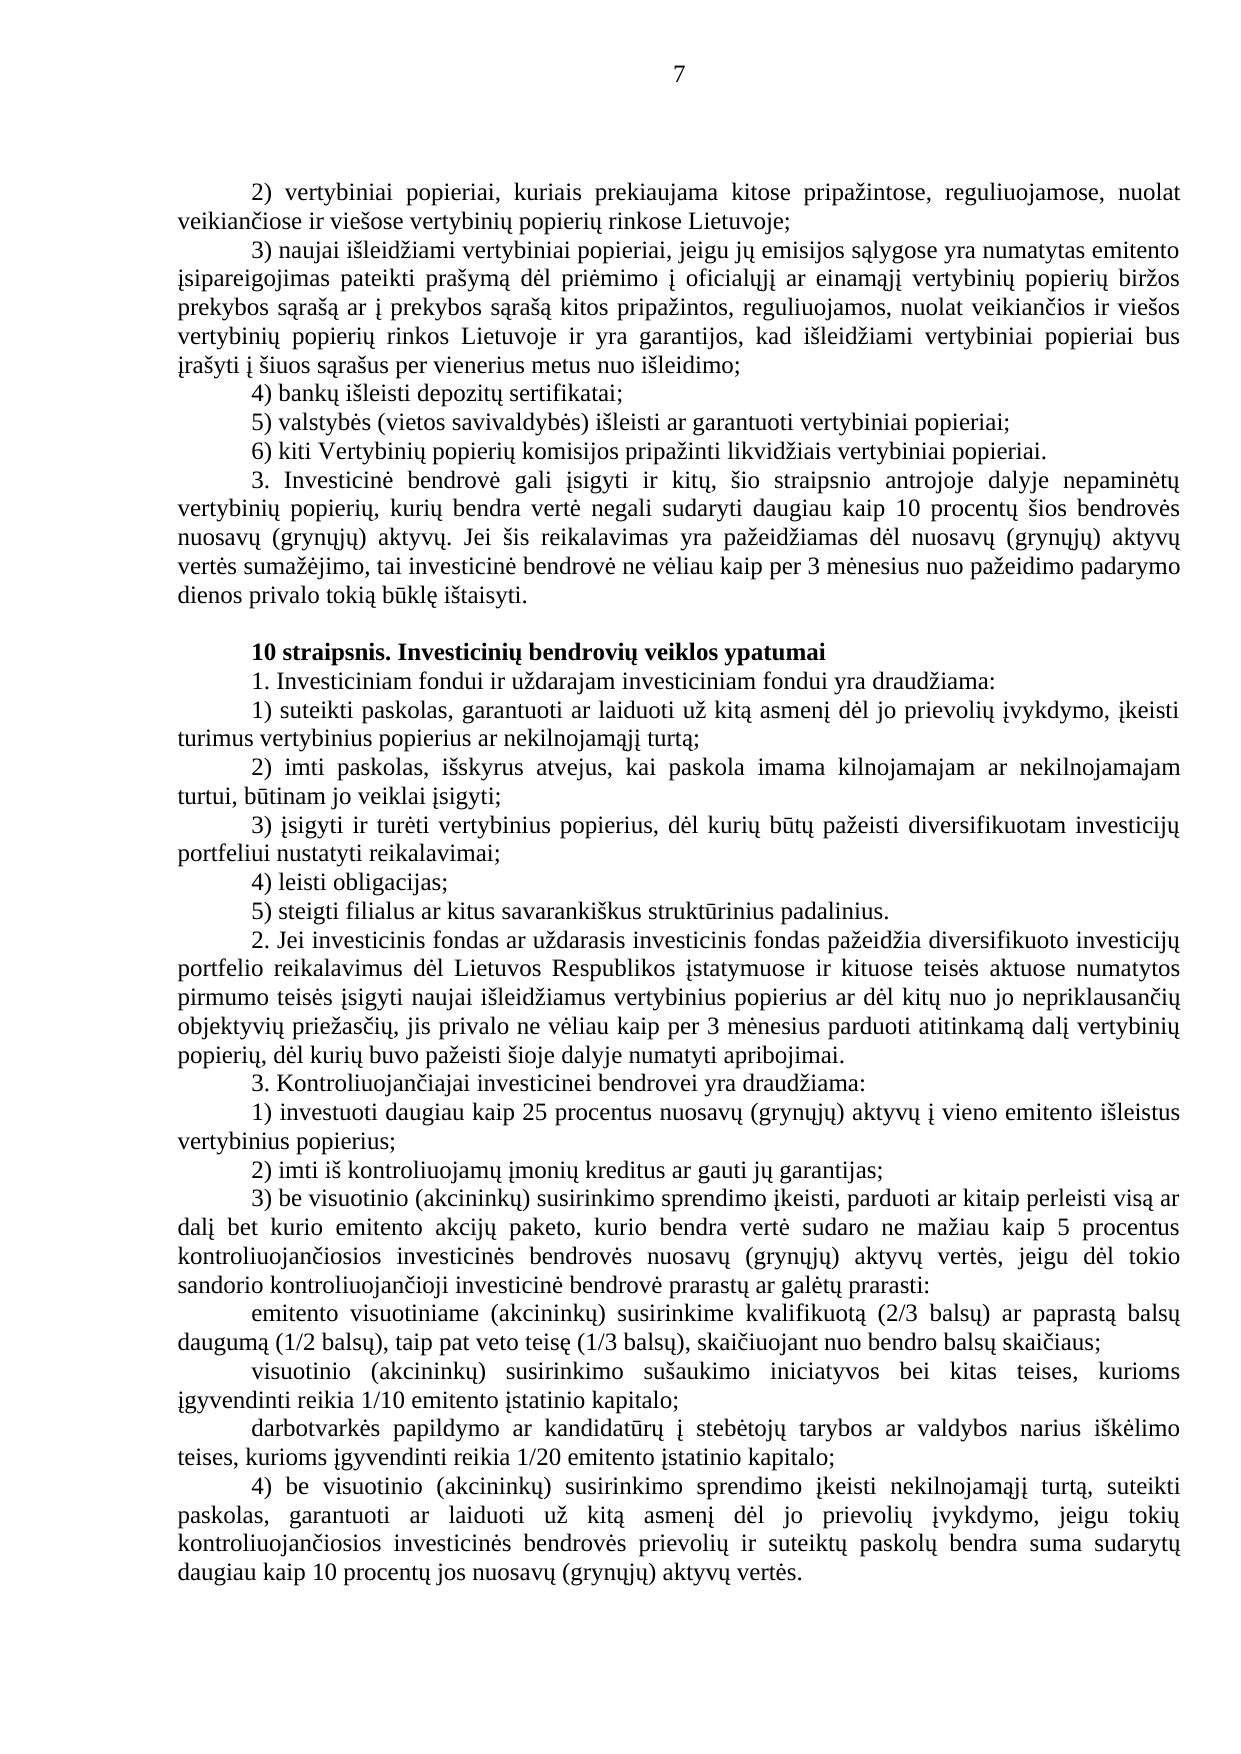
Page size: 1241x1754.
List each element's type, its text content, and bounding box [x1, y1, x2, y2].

text darbotvarkės papildymo ar kandidatūrų į stebėtojų tarybos ar valdybos narius iškėlimo teises, kurioms įgyvendinti reikia 1/20 emitento įstatinio kapitalo; [177, 1413, 1181, 1471]
text 2) imti iš kontroliuojamų įmonių kreditus ar gauti jų garantijas; [177, 1155, 1181, 1183]
text 2) imti paskolas, išskyrus atvejus, kai paskola imama kilnojamajam ar nekilnojamajam turtui, būtinam jo veiklai įsigyti; [177, 752, 1181, 810]
text 4) bankų išleisti depozitų sertifikatai; [177, 378, 1181, 407]
text 3) be visuotinio (akcininkų) susirinkimo sprendimo įkeisti, parduoti ar kitaip perleisti visą ar dalį bet kurio emitento akcijų paketo, kurio bendra vertė sudaro ne mažiau kaip 5 procentus kontroliuojančiosios investicinės bendrovės nuosavų (grynųjų) aktyvų vertės, jeigu dėl tokio sandorio kontroliuojančioji investicinė bendrovė prarastų ar galėtų prarasti: [177, 1183, 1181, 1298]
text 5) steigti filialus ar kitus savarankiškus struktūrinius padalinius. [177, 896, 1181, 925]
text 4) leisti obligacijas; [177, 867, 1181, 896]
text 4) be visuotinio (akcininkų) susirinkimo sprendimo įkeisti nekilnojamąjį turtą, suteikti paskolas, garantuoti ar laiduoti už kitą asmenį dėl jo prievolių įvykdymo, jeigu tokių kontroliuojančiosios investicinės bendrovės prievolių ir suteiktų paskolų bendra suma sudarytų daugiau kaip 10 procentų jos nuosavų (grynųjų) aktyvų vertės. [177, 1471, 1181, 1586]
text 2) vertybiniai popieriai, kuriais prekiaujama kitose pripažintose, reguliuojamose, nuolat veikiančiose ir viešose vertybinių popierių rinkose Lietuvoje; [177, 177, 1181, 235]
text visuotinio (akcininkų) susirinkimo sušaukimo iniciatyvos bei kitas teises, kurioms įgyvendinti reikia 1/10 emitento įstatinio kapitalo; [177, 1356, 1181, 1413]
text 1) investuoti daugiau kaip 25 procentus nuosavų (grynųjų) aktyvų į vieno emitento išleistus vertybinius popierius; [177, 1097, 1181, 1155]
text 3) įsigyti ir turėti vertybinius popierius, dėl kurių būtų pažeisti diversifikuotam investicijų portfeliui nustatyti reikalavimai; [177, 810, 1181, 867]
text 3. Investicinė bendrovė gali įsigyti ir kitų, šio straipsnio antrojoje dalyje nepaminėtų vertybinių popierių, kurių bendra vertė negali sudaryti daugiau kaip 10 procentų šios bendrovės nuosavų (grynųjų) aktyvų. Jei šis reikalavimas yra pažeidžiamas dėl nuosavų (grynųjų) aktyvų vertės sumažėjimo, tai investicinė bendrovė ne vėliau kaip per 3 mėnesius nuo pažeidimo padarymo dienos privalo tokią būklę ištaisyti. [177, 465, 1181, 608]
text 2. Jei investicinis fondas ar uždarasis investicinis fondas pažeidžia diversifikuoto investicijų portfelio reikalavimus dėl Lietuvos Respublikos įstatymuose ir kituose teisės aktuose numatytos pirmumo teisės įsigyti naujai išleidžiamus vertybinius popierius ar dėl kitų nuo jo nepriklausančių objektyvių priežasčių, jis privalo ne vėliau kaip per 3 mėnesius parduoti atitinkamą dalį vertybinių popierių, dėl kurių buvo pažeisti šioje dalyje numatyti apribojimai. [177, 925, 1181, 1068]
text 1) suteikti paskolas, garantuoti ar laiduoti už kitą asmenį dėl jo prievolių įvykdymo, įkeisti turimus vertybinius popierius ar nekilnojamąjį turtą; [177, 695, 1181, 752]
text 1. Investiciniam fondui ir uždarajam investiciniam fondui yra draudžiama: [177, 666, 1181, 695]
text emitento visuotiniame (akcininkų) susirinkime kvalifikuotą (2/3 balsų) ar paprastą balsų daugumą (1/2 balsų), taip pat veto teisę (1/3 balsų), skaičiuojant nuo bendro balsų skaičiaus; [177, 1298, 1181, 1356]
text 6) kiti Vertybinių popierių komisijos pripažinti likvidžiais vertybiniai popieriai. [177, 436, 1181, 465]
text 5) valstybės (vietos savivaldybės) išleisti ar garantuoti vertybiniai popieriai; [177, 407, 1181, 436]
text 3) naujai išleidžiami vertybiniai popieriai, jeigu jų emisijos sąlygose yra numatytas emitento įsipareigojimas pateikti prašymą dėl priėmimo į oficialųjį ar einamąjį vertybinių popierių biržos prekybos sąrašą ar į prekybos sąrašą kitos pripažintos, reguliuojamos, nuolat veikiančios ir viešos vertybinių popierių rinkos Lietuvoje ir yra garantijos, kad išleidžiami vertybiniai popieriai bus įrašyti į šiuos sąrašus per vienerius metus nuo išleidimo; [177, 235, 1181, 378]
text 3. Kontroliuojančiajai investicinei bendrovei yra draudžiama: [177, 1068, 1181, 1097]
text 10 straipsnis. Investicinių bendrovių veiklos ypatumai [177, 637, 1181, 666]
